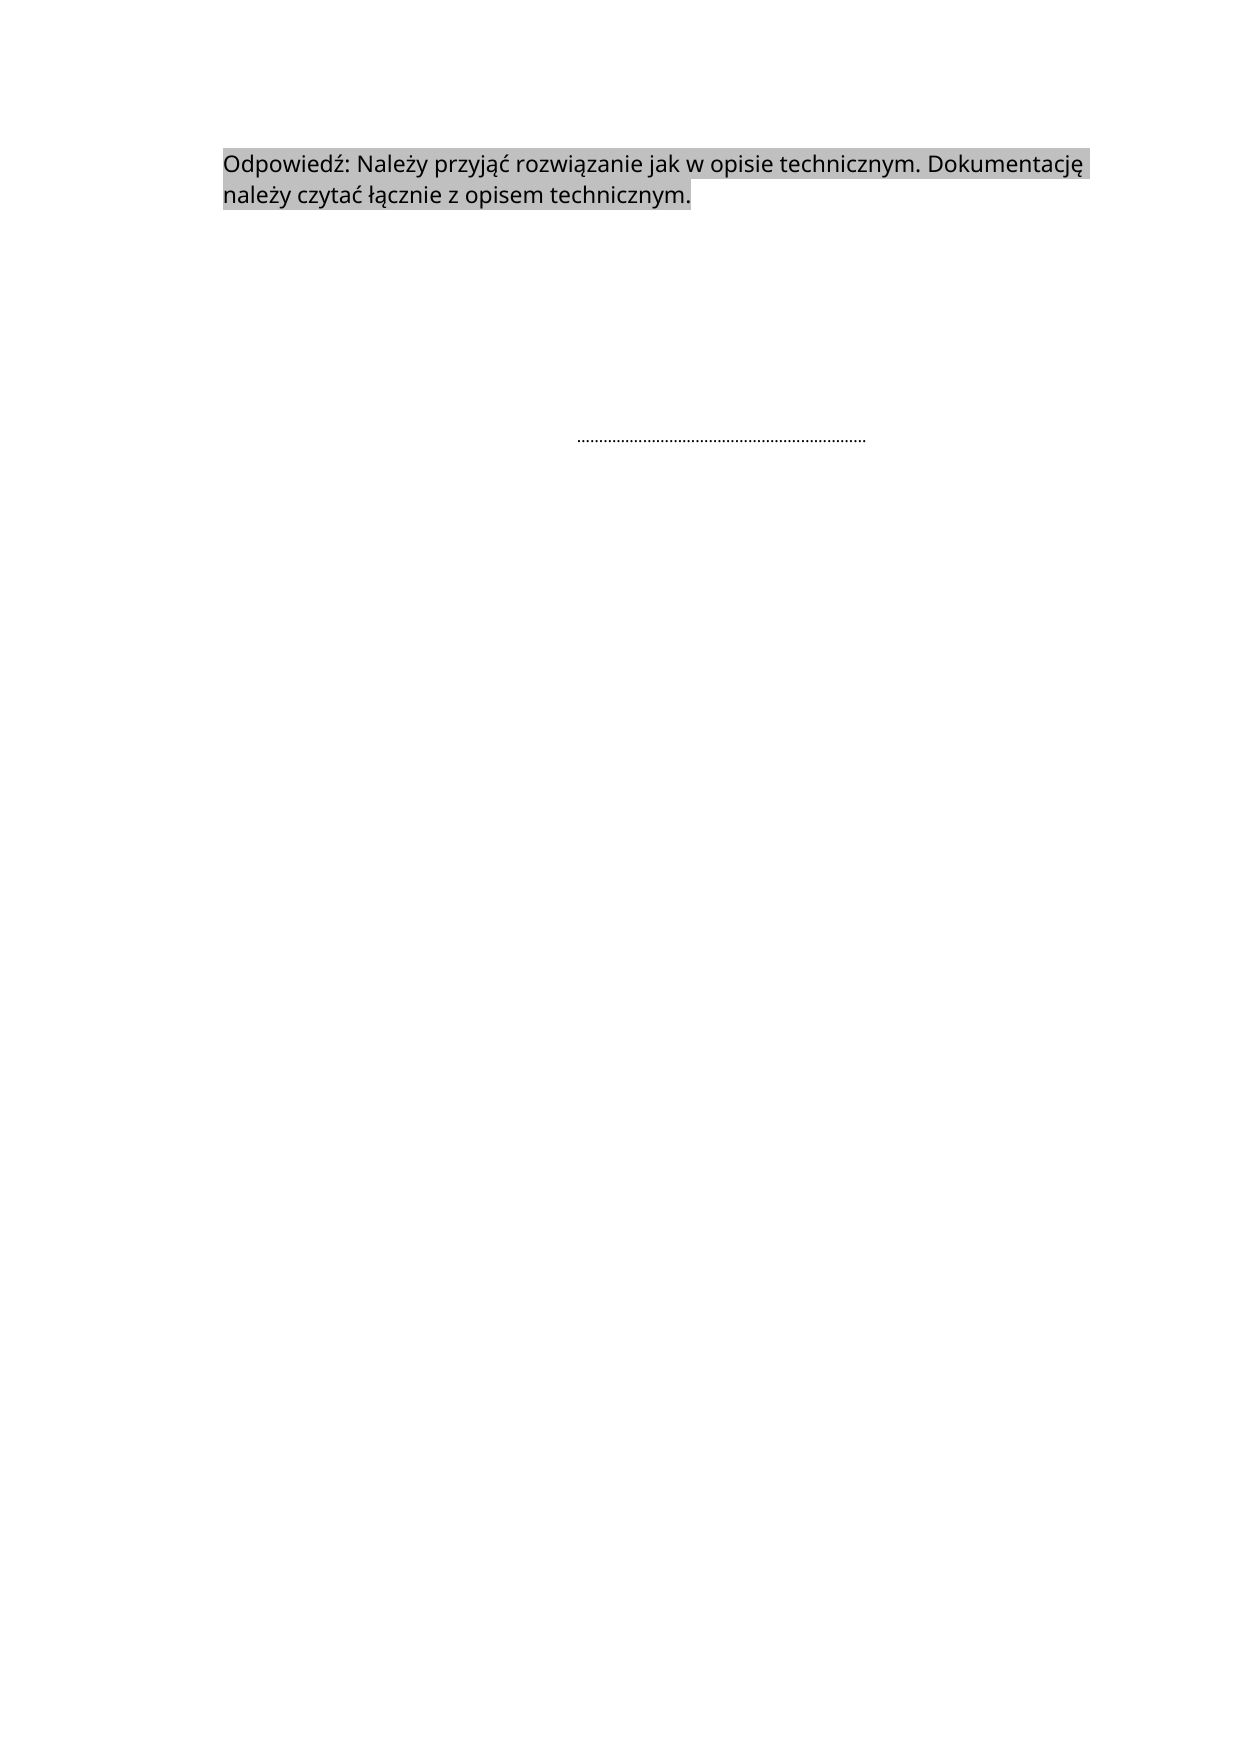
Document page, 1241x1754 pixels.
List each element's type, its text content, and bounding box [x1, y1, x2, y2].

text ………………………………………………………… [148, 425, 1093, 448]
list Odpowiedź: Należy przyjąć rozwiązanie jak w opisie technicznym. Dokumentację należy czytać łącznie z opisem technicznym. [223, 148, 1093, 210]
